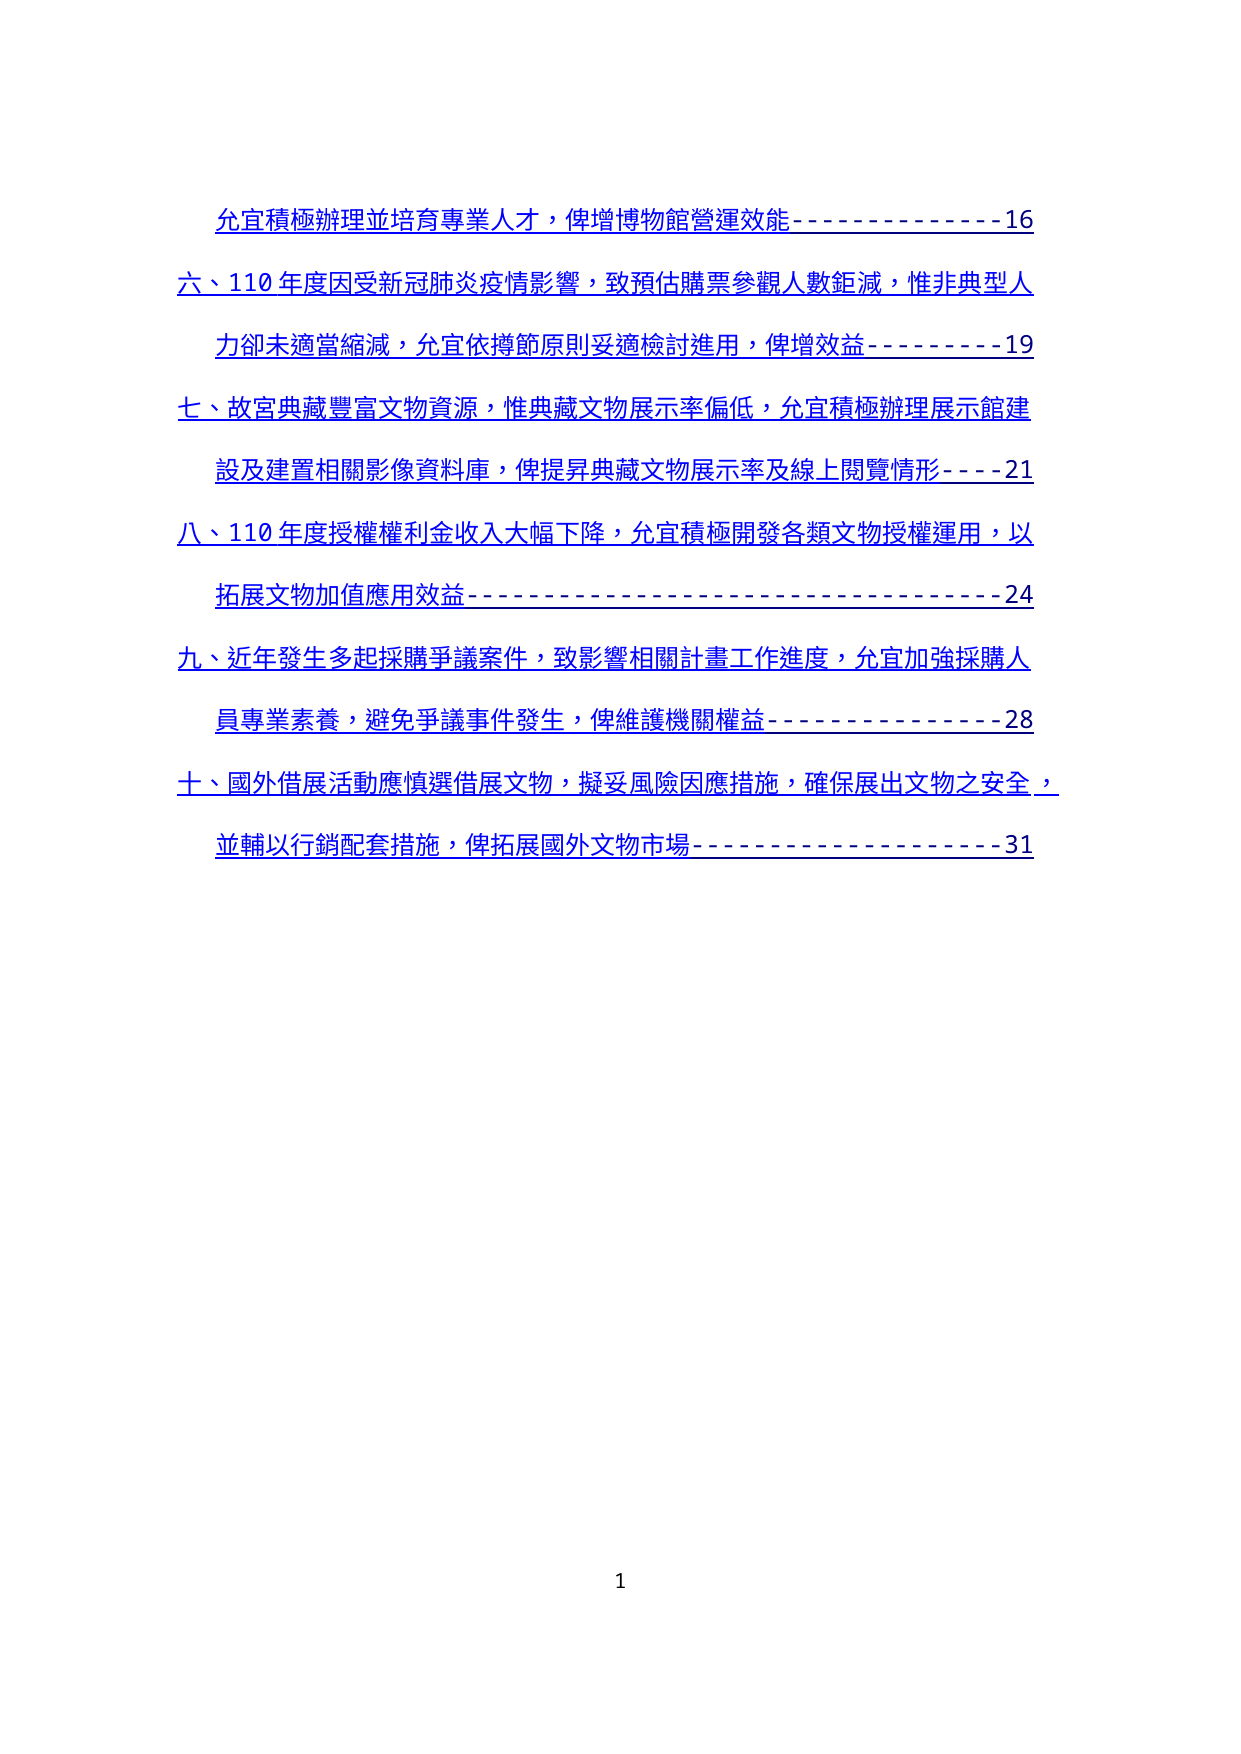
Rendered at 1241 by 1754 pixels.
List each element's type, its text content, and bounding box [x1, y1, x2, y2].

text 五、故宮結合大學院校，針對博物館專業需求，辦理博物館人才培育合作計畫，允宜積極辦理並培育專業人才，俾增博物館營運效能 16 [177, 177, 1034, 240]
text 力卻未適當縮減，允宜依撙節原則妥適檢討進用，俾增效益 19 [177, 296, 1034, 365]
text 九、近年發生多起採購爭議案件，致影響相關計畫工作進度，允宜加強採購人員專業素養，避免爭議事件發生，俾維護機關權益 28 [177, 615, 1034, 740]
text 七、故宮典藏豐富文物資源，惟典藏文物展示率偏低，允宜積極辦理展示館建設及建置相關影像資料庫，俾提昇典藏文物展示率及線上閱覽情形 21 [177, 365, 1034, 490]
text 十、國外借展活動應慎選借展文物，擬妥風險因應措施，確保展出文物之安全，並輔以行銷配套措施，俾拓展國外文物市場 31 [177, 740, 1034, 865]
text 六、110年度因受新冠肺炎疫情影響，致預估購票參觀人數鉅減，惟非典型人 [177, 240, 1034, 294]
text 八、110年度授權權利金收入大幅下降，允宜積極開發各類文物授權運用，以 [177, 490, 1034, 544]
text 拓展文物加值應用效益 24 [177, 546, 1034, 615]
